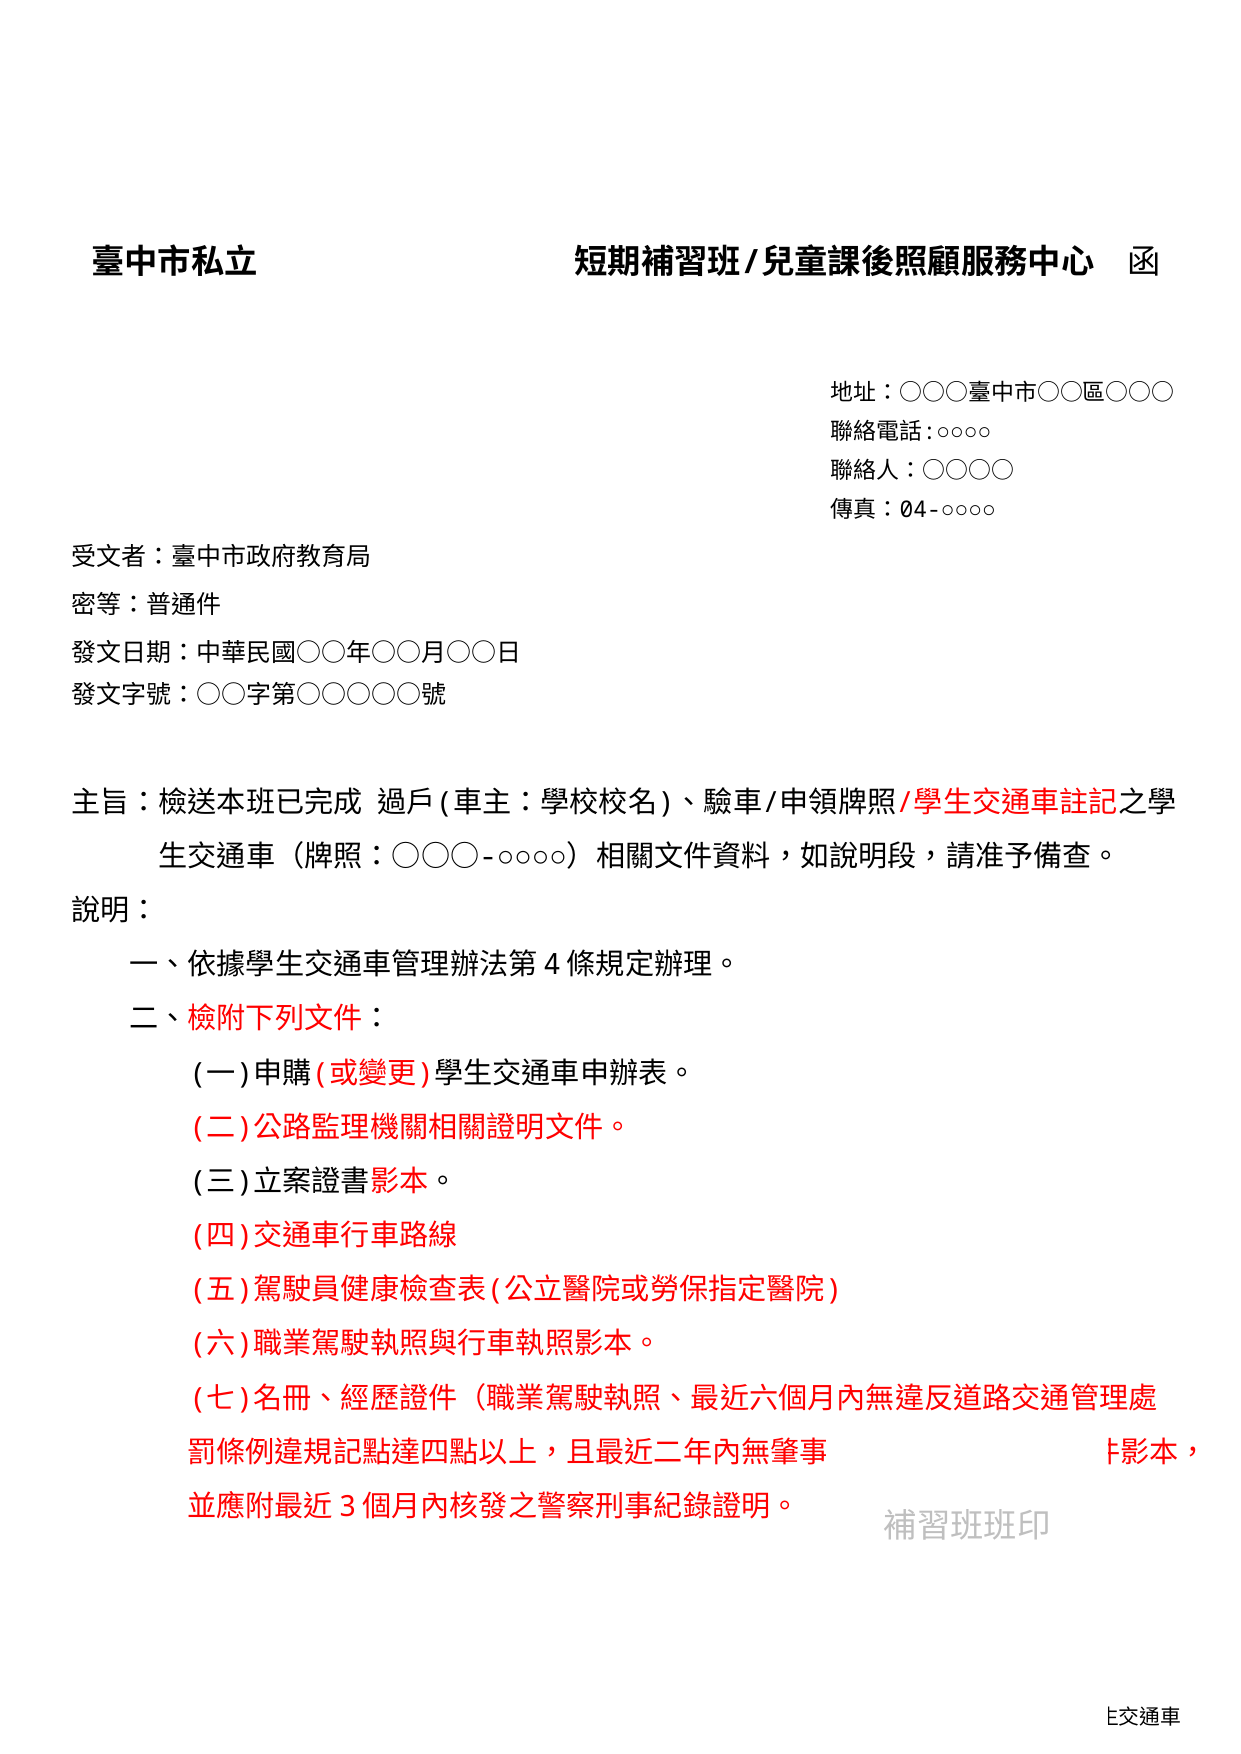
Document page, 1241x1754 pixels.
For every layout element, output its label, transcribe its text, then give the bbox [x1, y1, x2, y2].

text 主旨：檢送本班已完成 過戶(車主：學校校名)、驗車/申領牌照/學生交通車註記之學生交通車（牌照：○○○-○○○○）相關文件資料，如說明段，請准予備查。 [71, 769, 1181, 877]
text (一)申購(或變更)學生交通車申辦表。 [187, 1040, 1181, 1094]
text (五)駕駛員健康檢查表(公立醫院或勞保指定醫院) [187, 1256, 1181, 1311]
text (三)立案證書影本。 [187, 1148, 1181, 1202]
text 聯絡電話:○○○○ [71, 413, 1181, 446]
text (六)職業駕駛執照與行車執照影本。 [187, 1311, 1181, 1365]
text 受文者：臺中市政府教育局 [71, 536, 1181, 573]
text (二)公路監理機關相關證明文件。 [187, 1094, 1181, 1148]
text 傳真：04-○○○○ [71, 491, 1181, 524]
text (四)交通車行車路線 [187, 1202, 1181, 1256]
text 臺中市私立 短期補習班/兒童課後照顧服務中心 函 [71, 218, 1181, 280]
text 聯絡人：○○○○ [71, 452, 1181, 485]
text 地址：○○○臺中市○○區○○○ [71, 373, 1181, 407]
text 補習班班印 [841, 1499, 1093, 1547]
text 發文字號：○○字第○○○○○號 [71, 675, 1181, 711]
text 一、依據學生交通車管理辦法第4條規定辦理。 [129, 931, 1181, 986]
text 發文日期：中華民國○○年○○月○○日 [71, 633, 1181, 669]
text 二、檢附下列文件： [129, 986, 1181, 1040]
text 密等：普通件 [71, 584, 1181, 621]
text 說明： [71, 877, 1181, 931]
text (七)名冊、經歷證件（職業駕駛執照、最近六個月內無違反道路交通管理處罰條例違規記點達四點以上，且最近二年內無肇事紀錄）、身分證明文件影本，並應附最近3個月內核發之警察刑事紀錄證明。 [187, 1365, 1181, 1754]
